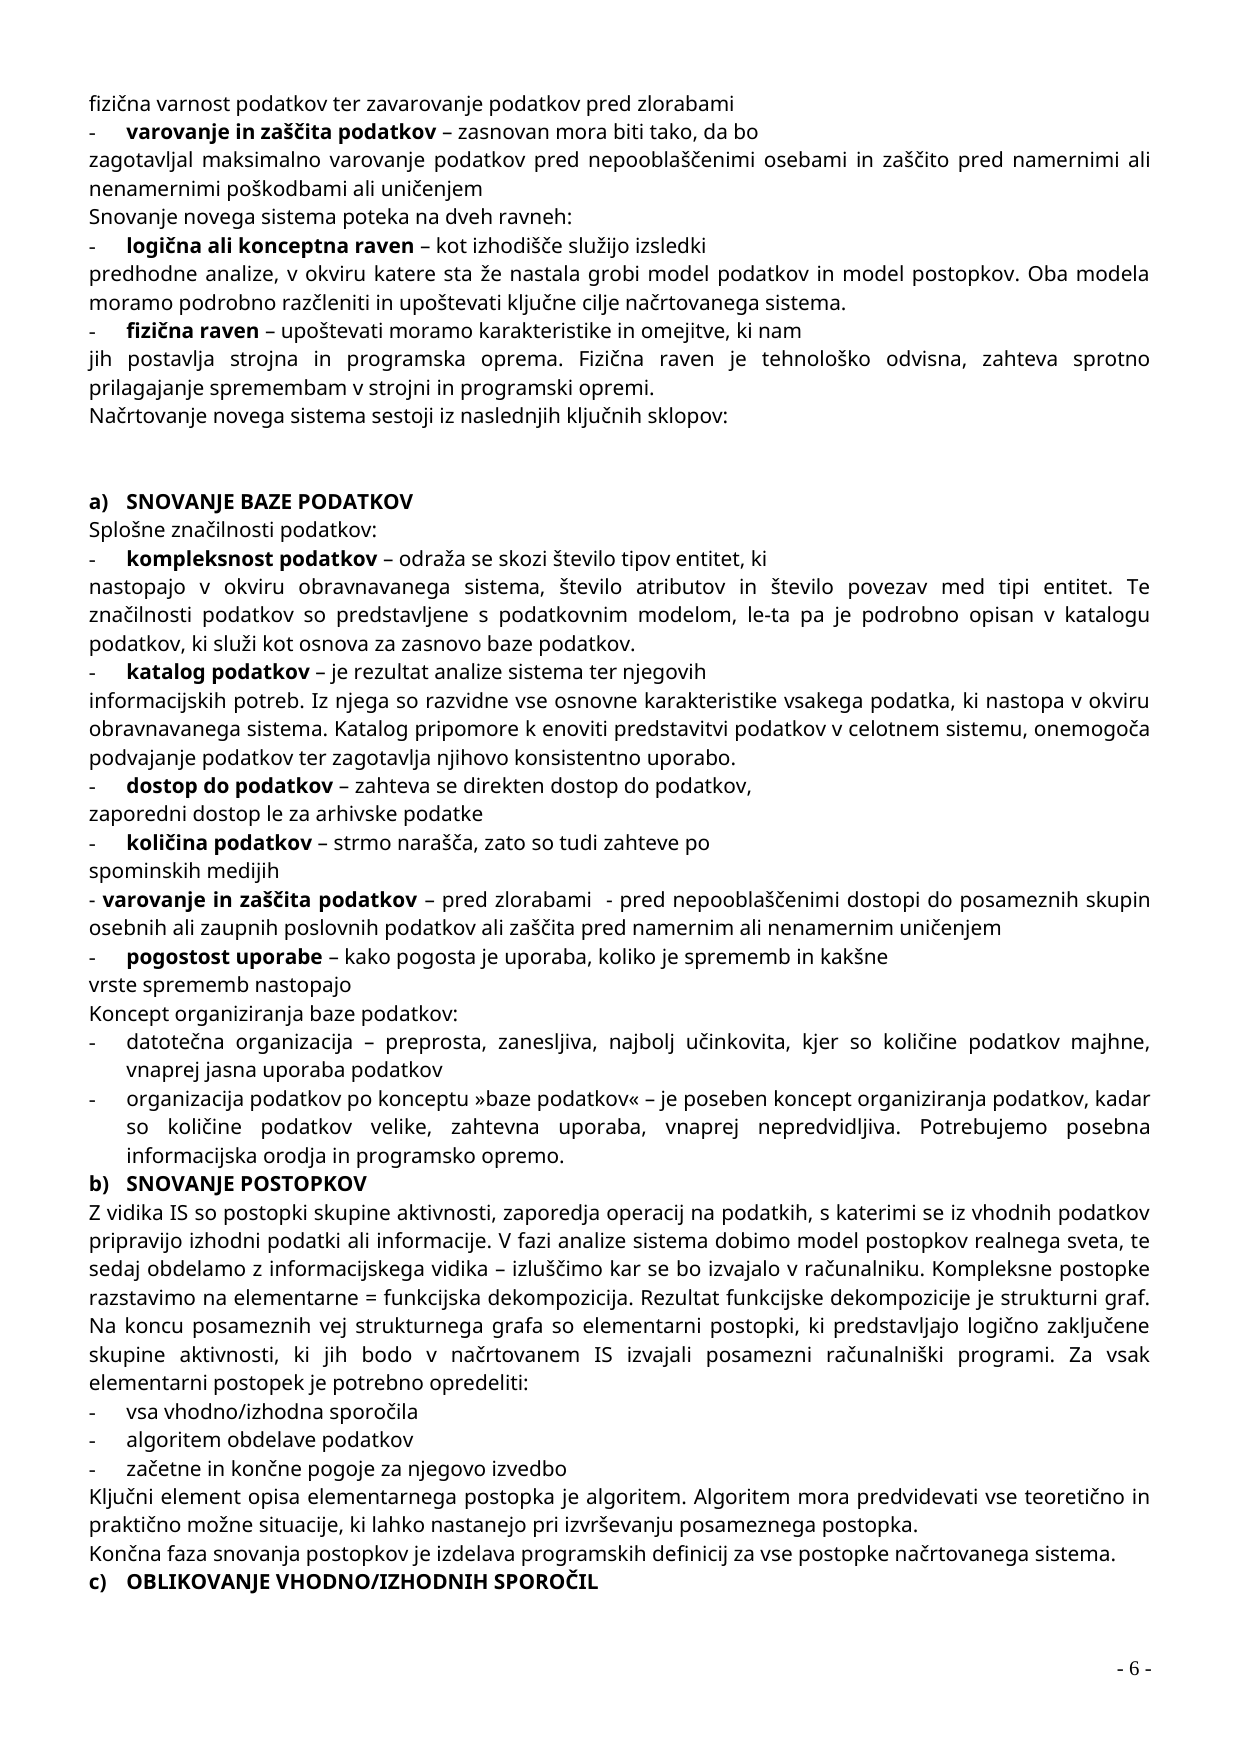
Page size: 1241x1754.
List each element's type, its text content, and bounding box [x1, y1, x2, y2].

list logična ali konceptna raven – kot izhodišče služijo izsledki [89, 231, 1152, 259]
text informacijskih potreb. Iz njega so razvidne vse osnovne karakteristike vsakega podatka, ki nastopa v okviru obravnavanega sistema. Katalog pripomore k enoviti predstavitvi podatkov v celotnem sistemu, onemogoča podvajanje podatkov ter zagotavlja njihovo konsistentno uporabo. [89, 686, 1152, 771]
list SNOVANJE BAZE PODATKOV [89, 487, 1152, 515]
text jih postavlja strojna in programska oprema. Fizična raven je tehnološko odvisna, zahteva sprotno prilagajanje spremembam v strojni in programski opremi. [89, 344, 1152, 401]
text Končna faza snovanja postopkov je izdelava programskih definicij za vse postopke načrtovanega sistema. [89, 1539, 1152, 1567]
text - varovanje in zaščita podatkov – pred zlorabami - pred nepooblaščenimi dostopi do posameznih skupin osebnih ali zaupnih poslovnih podatkov ali zaščita pred namernim ali nenamernim uničenjem [89, 885, 1152, 942]
text vrste sprememb nastopajo [89, 970, 1152, 999]
text zaporedni dostop le za arhivske podatke [89, 799, 1152, 828]
list vsa vhodno/izhodna sporočila [89, 1397, 1152, 1425]
text nastopajo v okviru obravnavanega sistema, število atributov in število povezav med tipi entitet. Te značilnosti podatkov so predstavljene s podatkovnim modelom, le-ta pa je podrobno opisan v katalogu podatkov, ki služi kot osnova za zasnovo baze podatkov. [89, 572, 1152, 657]
text Splošne značilnosti podatkov: [89, 515, 1152, 544]
list OBLIKOVANJE VHODNO/IZHODNIH SPOROČIL [89, 1567, 1152, 1596]
text zagotavljal maksimalno varovanje podatkov pred nepooblaščenimi osebami in zaščito pred namernimi ali nenamernimi poškodbami ali uničenjem [89, 146, 1152, 202]
text Ključni element opisa elementarnega postopka je algoritem. Algoritem mora predvidevati vse teoretično in praktično možne situacije, ki lahko nastanejo pri izvrševanju posameznega postopka. [89, 1482, 1152, 1539]
list kompleksnost podatkov – odraža se skozi število tipov entitet, ki [89, 544, 1152, 572]
list varovanje in zaščita podatkov – zasnovan mora biti tako, da bo [89, 117, 1152, 146]
list fizična raven – upoštevati moramo karakteristike in omejitve, ki nam [89, 316, 1152, 344]
text Z vidika IS so postopki skupine aktivnosti, zaporedja operacij na podatkih, s katerimi se iz vhodnih podatkov pripravijo izhodni podatki ali informacije. V fazi analize sistema dobimo model postopkov realnega sveta, te sedaj obdelamo z informacijskega vidika – izluščimo kar se bo izvajalo v računalniku. Kompleksne postopke razstavimo na elementarne = funkcijska dekompozicija. Rezultat funkcijske dekompozicije je strukturni graf. Na koncu posameznih vej strukturnega grafa so elementarni postopki, ki predstavljajo logično zaključene skupine aktivnosti, ki jih bodo v načrtovanem IS izvajali posamezni računalniški programi. Za vsak elementarni postopek je potrebno opredeliti: [89, 1198, 1152, 1397]
list katalog podatkov – je rezultat analize sistema ter njegovih [89, 657, 1152, 686]
text spominskih medijih [89, 856, 1152, 885]
text Načrtovanje novega sistema sestoji iz naslednjih ključnih sklopov: [89, 401, 1152, 430]
list pogostost uporabe – kako pogosta je uporaba, koliko je sprememb in kakšne [89, 942, 1152, 970]
text Snovanje novega sistema poteka na dveh ravneh: [89, 202, 1152, 231]
text predhodne analize, v okviru katere sta že nastala grobi model podatkov in model postopkov. Oba modela moramo podrobno razčleniti in upoštevati ključne cilje načrtovanega sistema. [89, 259, 1152, 316]
list količina podatkov – strmo narašča, zato so tudi zahteve po [89, 828, 1152, 856]
list SNOVANJE POSTOPKOV [89, 1169, 1152, 1198]
list dostop do podatkov – zahteva se direkten dostop do podatkov, [89, 771, 1152, 799]
list začetne in končne pogoje za njegovo izvedbo [89, 1454, 1152, 1482]
list datotečna organizacija – preprosta, zanesljiva, najbolj učinkovita, kjer so količine podatkov majhne, vnaprej jasna uporaba podatkov [89, 1027, 1152, 1084]
text Koncept organiziranja baze podatkov: [89, 999, 1152, 1027]
list organizacija podatkov po konceptu »baze podatkov« – je poseben koncept organiziranja podatkov, kadar so količine podatkov velike, zahtevna uporaba, vnaprej nepredvidljiva. Potrebujemo posebna informacijska orodja in programsko opremo. [89, 1084, 1152, 1169]
text fizična varnost podatkov ter zavarovanje podatkov pred zlorabami [89, 89, 1152, 117]
list algoritem obdelave podatkov [89, 1425, 1152, 1454]
